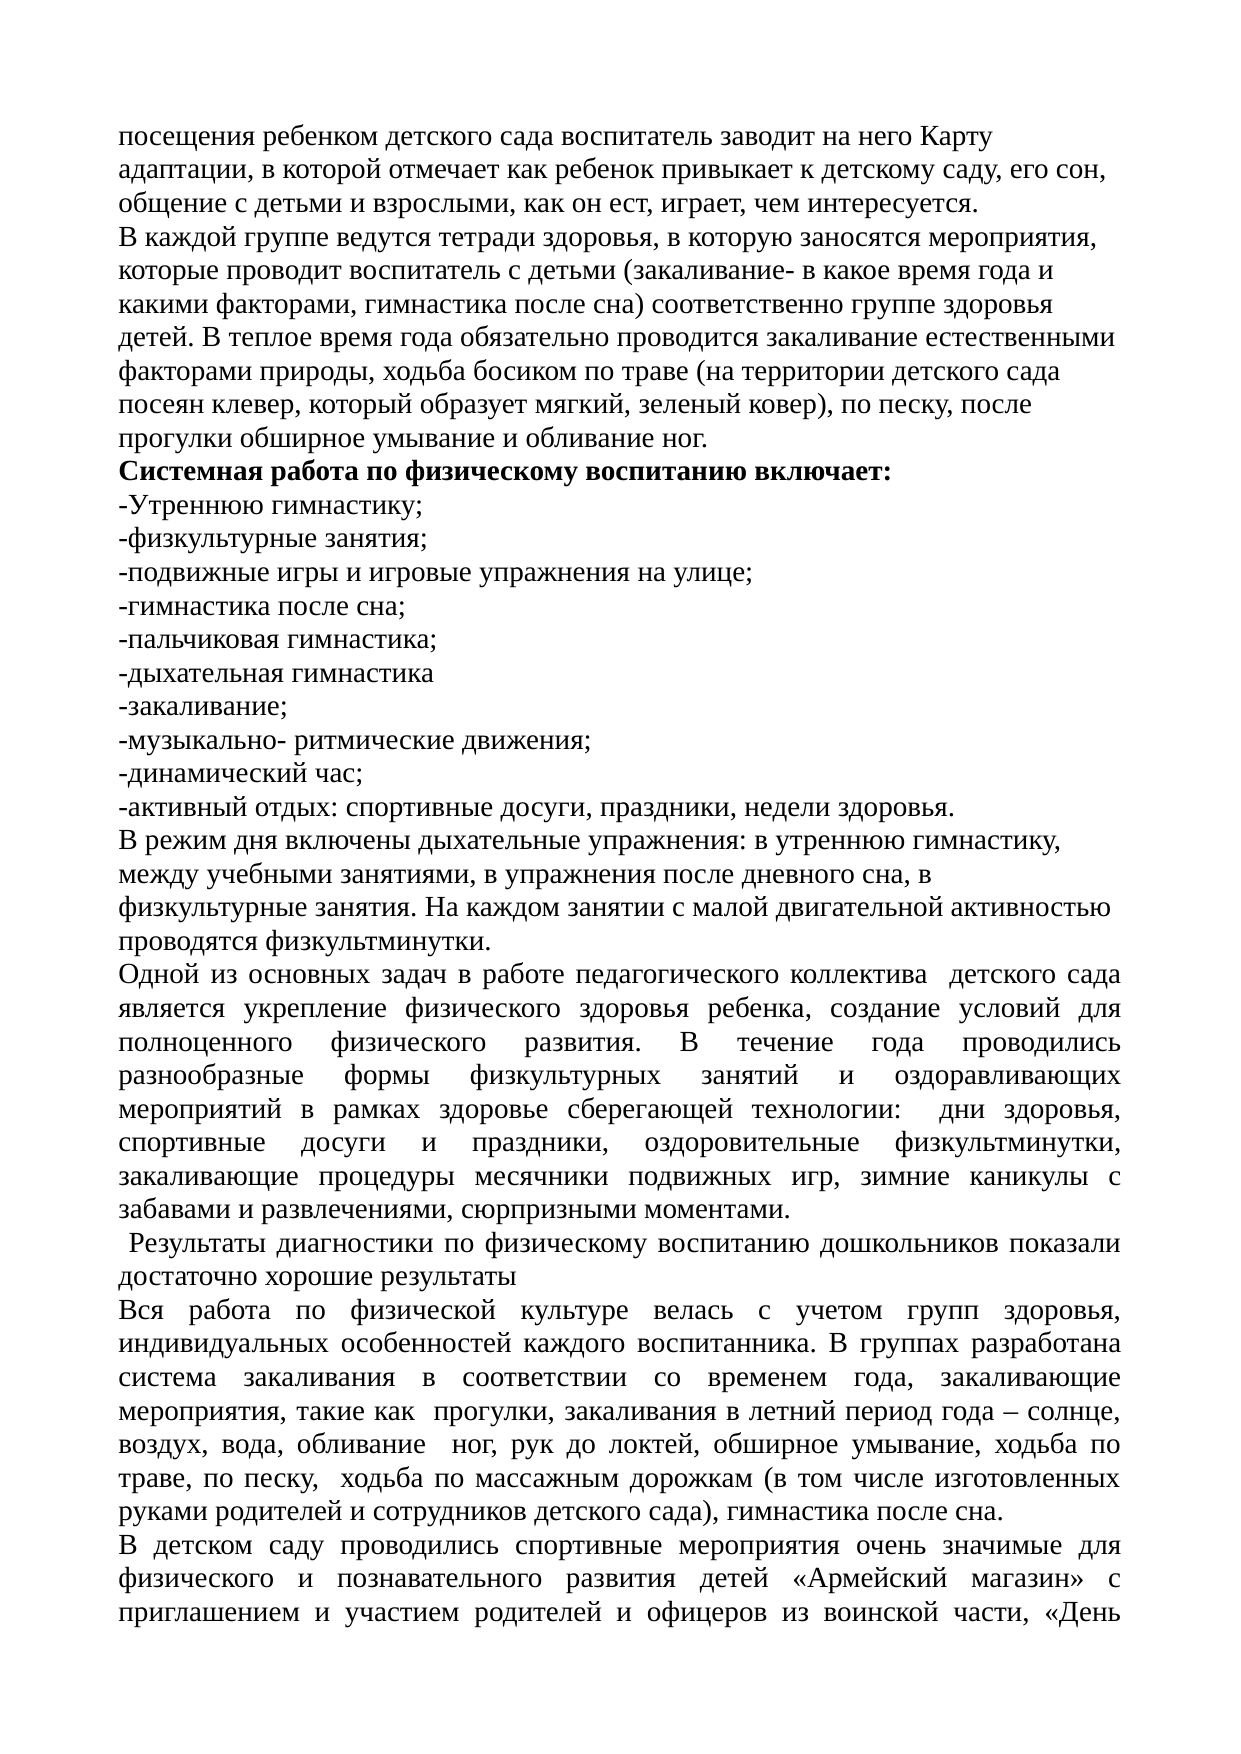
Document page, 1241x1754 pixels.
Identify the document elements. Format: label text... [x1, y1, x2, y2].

text -дыхательная гимнастика [118, 655, 1122, 688]
text В режим дня включены дыхательные упражнения: в утреннюю гимнастику, между учебными занятиями, в упражнения после дневного сна, в физкультурные занятия. На каждом занятии с малой двигательной активностью проводятся физкультминутки. [118, 822, 1122, 957]
text В детском саду проводились спортивные мероприятия очень значимые для физического и познавательного развития детей «Армейский магазин» с приглашением и участием родителей и офицеров из воинской части, «День [118, 1527, 1122, 1627]
text -музыкально- ритмические движения; [118, 722, 1122, 755]
text -гимнастика после сна; [118, 588, 1122, 621]
text -динамический час; [118, 755, 1122, 789]
text Системная работа по физическому воспитанию включает: [118, 453, 1122, 487]
text Результаты диагностики по физическому воспитанию дошкольников показали достаточно хорошие результаты [118, 1225, 1122, 1292]
text -Утреннюю гимнастику; [118, 487, 1122, 521]
text -закаливание; [118, 688, 1122, 722]
text В каждой группе ведутся тетради здоровья, в которую заносятся мероприятия, которые проводит воспитатель с детьми (закаливание- в какое время года и какими факторами, гимнастика после сна) соответственно группе здоровья детей. В теплое время года обязательно проводится закаливание естественными факторами природы, ходьба босиком по траве (на территории детского сада посеян клевер, который образует мягкий, зеленый ковер), по песку, после прогулки обширное умывание и обливание ног. [118, 219, 1122, 453]
text -подвижные игры и игровые упражнения на улице; [118, 554, 1122, 588]
text Одной из основных задач в работе педагогического коллектива детского сада является укрепление физического здоровья ребенка, создание условий для полноценного физического развития. В течение года проводились разнообразные формы физкультурных занятий и оздоравливающих мероприятий в рамках здоровье сберегающей технологии: дни здоровья, спортивные досуги и праздники, оздоровительные физкультминутки, закаливающие процедуры месячники подвижных игр, зимние каникулы с забавами и развлечениями, сюрпризными моментами. [118, 957, 1122, 1225]
text Вся работа по физической культуре велась с учетом групп здоровья, индивидуальных особенностей каждого воспитанника. В группах разработана система закаливания в соответствии со временем года, закаливающие мероприятия, такие как прогулки, закаливания в летний период года – солнце, воздух, вода, обливание ног, рук до локтей, обширное умывание, ходьба по траве, по песку, ходьба по массажным дорожкам (в том числе изготовленных руками родителей и сотрудников детского сада), гимнастика после сна. [118, 1292, 1122, 1527]
text -физкультурные занятия; [118, 521, 1122, 554]
text -активный отдых: спортивные досуги, праздники, недели здоровья. [118, 789, 1122, 822]
text посещения ребенком детского сада воспитатель заводит на него Карту адаптации, в которой отмечает как ребенок привыкает к детскому саду, его сон, общение с детьми и взрослыми, как он ест, играет, чем интересуется. [118, 118, 1122, 219]
text -пальчиковая гимнастика; [118, 621, 1122, 655]
